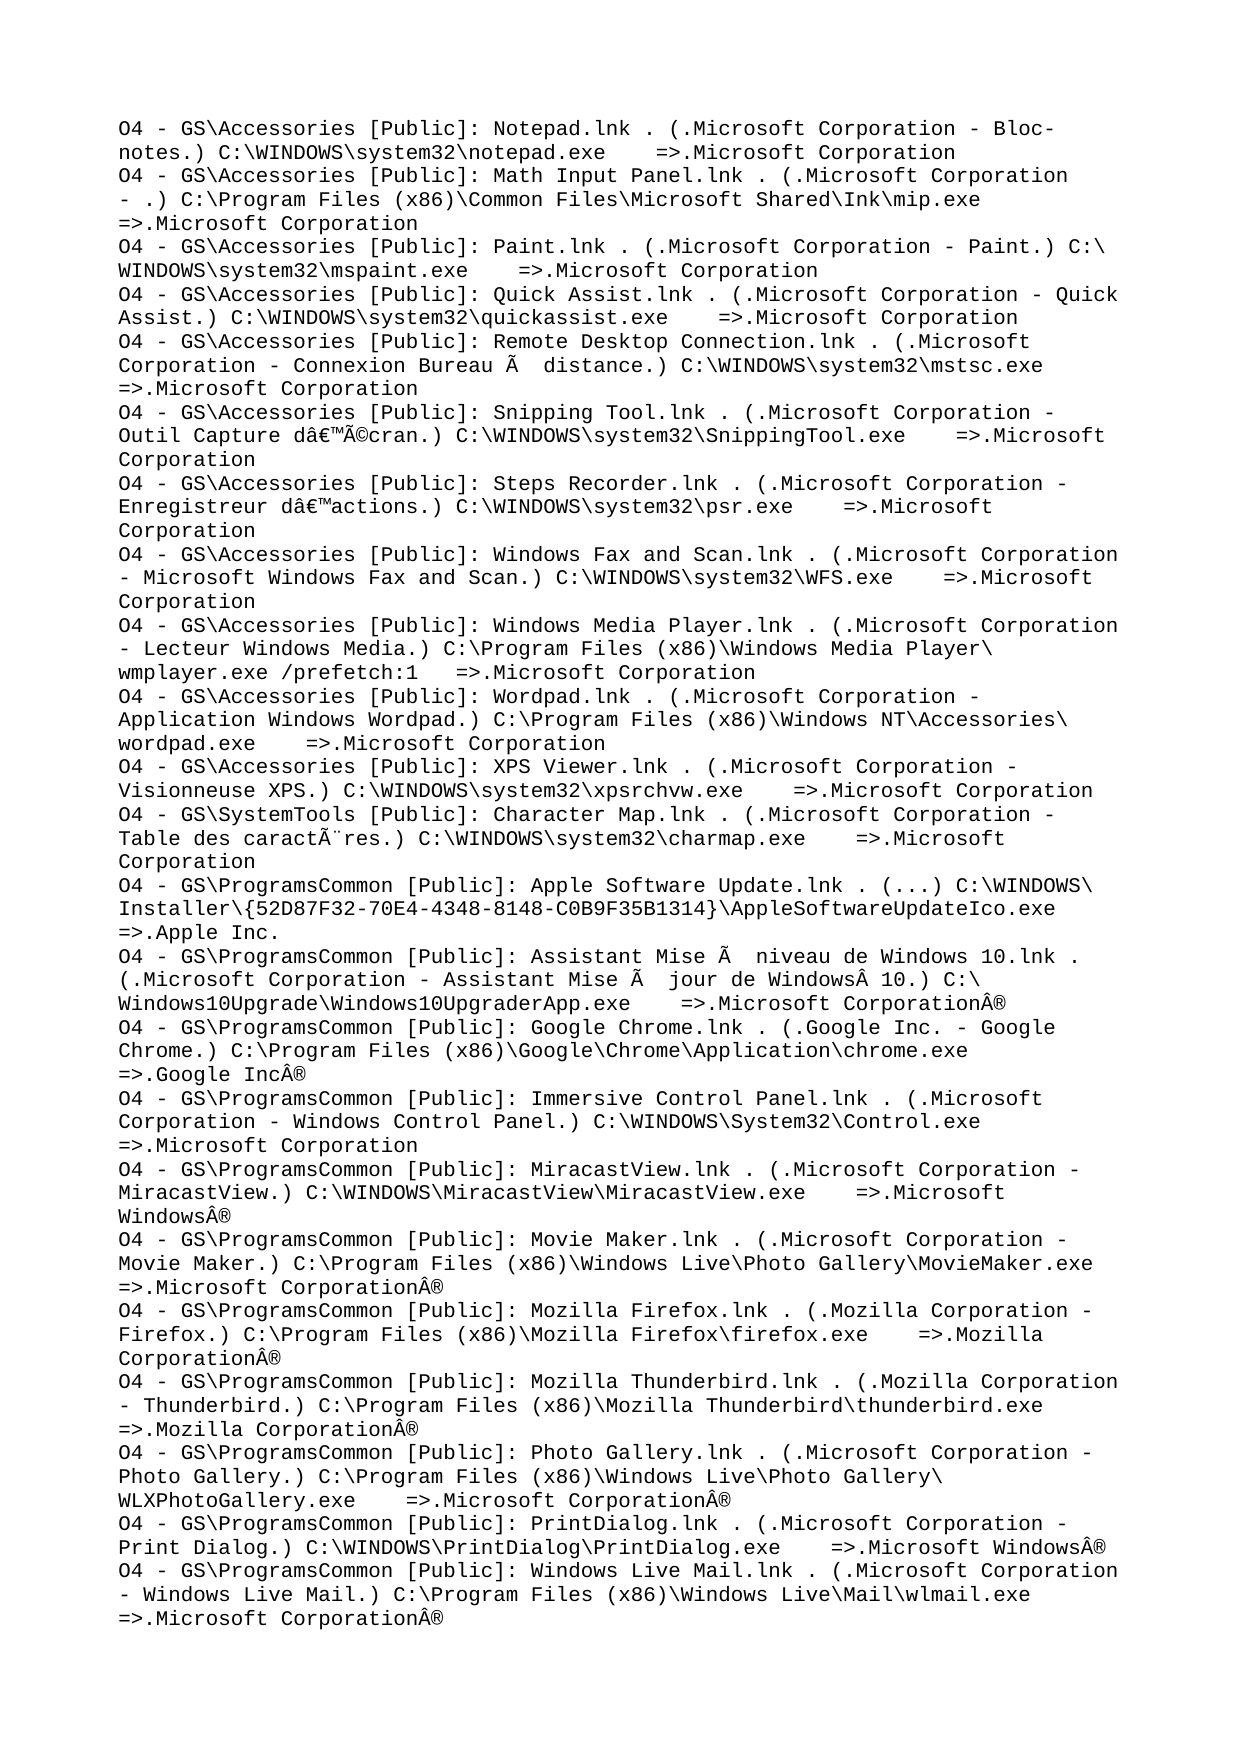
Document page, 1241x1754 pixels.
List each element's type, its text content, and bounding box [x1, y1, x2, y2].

text O4 - GS\ProgramsCommon [Public]: Mozilla Firefox.lnk . (.Mozilla Corporation - Firefox.) C:\Program Files (x86)\Mozilla Firefox\firefox.exe =>.Mozilla CorporationÂ® [118, 1300, 1122, 1371]
text O4 - GS\ProgramsCommon [Public]: PrintDialog.lnk . (.Microsoft Corporation - Print Dialog.) C:\WINDOWS\PrintDialog\PrintDialog.exe =>.Microsoft WindowsÂ® [118, 1513, 1122, 1561]
text O4 - GS\Accessories [Public]: Quick Assist.lnk . (.Microsoft Corporation - Quick Assist.) C:\WINDOWS\system32\quickassist.exe =>.Microsoft Corporation [118, 284, 1122, 331]
text O4 - GS\Accessories [Public]: XPS Viewer.lnk . (.Microsoft Corporation - Visionneuse XPS.) C:\WINDOWS\system32\xpsrchvw.exe =>.Microsoft Corporation [118, 757, 1122, 804]
text O4 - GS\Accessories [Public]: Snipping Tool.lnk . (.Microsoft Corporation - Outil Capture dâ€™Ã©cran.) C:\WINDOWS\system32\SnippingTool.exe =>.Microsoft Corporation [118, 402, 1122, 473]
text O4 - GS\Accessories [Public]: Math Input Panel.lnk . (.Microsoft Corporation - .) C:\Program Files (x86)\Common Files\Microsoft Shared\Ink\mip.exe =>.Microsoft Corporation [118, 165, 1122, 236]
text O4 - GS\SystemTools [Public]: Character Map.lnk . (.Microsoft Corporation - Table des caractÃ¨res.) C:\WINDOWS\system32\charmap.exe =>.Microsoft Corporation [118, 804, 1122, 875]
text O4 - GS\Accessories [Public]: Windows Media Player.lnk . (.Microsoft Corporation - Lecteur Windows Media.) C:\Program Files (x86)\Windows Media Player\wmplayer.exe /prefetch:1 =>.Microsoft Corporation [118, 615, 1122, 686]
text O4 - GS\ProgramsCommon [Public]: Windows Live Mail.lnk . (.Microsoft Corporation - Windows Live Mail.) C:\Program Files (x86)\Windows Live\Mail\wlmail.exe =>.Microsoft CorporationÂ® [118, 1561, 1122, 1631]
text O4 - GS\ProgramsCommon [Public]: Google Chrome.lnk . (.Google Inc. - Google Chrome.) C:\Program Files (x86)\Google\Chrome\Application\chrome.exe =>.Google IncÂ® [118, 1017, 1122, 1088]
text O4 - GS\ProgramsCommon [Public]: Movie Maker.lnk . (.Microsoft Corporation - Movie Maker.) C:\Program Files (x86)\Windows Live\Photo Gallery\MovieMaker.exe =>.Microsoft CorporationÂ® [118, 1229, 1122, 1300]
text O4 - GS\ProgramsCommon [Public]: Mozilla Thunderbird.lnk . (.Mozilla Corporation - Thunderbird.) C:\Program Files (x86)\Mozilla Thunderbird\thunderbird.exe =>.Mozilla CorporationÂ® [118, 1371, 1122, 1442]
text O4 - GS\ProgramsCommon [Public]: Immersive Control Panel.lnk . (.Microsoft Corporation - Windows Control Panel.) C:\WINDOWS\System32\Control.exe =>.Microsoft Corporation [118, 1088, 1122, 1158]
text O4 - GS\Accessories [Public]: Wordpad.lnk . (.Microsoft Corporation - Application Windows Wordpad.) C:\Program Files (x86)\Windows NT\Accessories\wordpad.exe =>.Microsoft Corporation [118, 686, 1122, 757]
text O4 - GS\Accessories [Public]: Windows Fax and Scan.lnk . (.Microsoft Corporation - Microsoft Windows Fax and Scan.) C:\WINDOWS\system32\WFS.exe =>.Microsoft Corporation [118, 544, 1122, 615]
text O4 - GS\ProgramsCommon [Public]: Assistant Mise Ã niveau de Windows 10.lnk . (.Microsoft Corporation - Assistant Mise Ã jour de WindowsÂ 10.) C:\Windows10Upgrade\Windows10UpgraderApp.exe =>.Microsoft CorporationÂ® [118, 946, 1122, 1017]
text O4 - GS\ProgramsCommon [Public]: MiracastView.lnk . (.Microsoft Corporation - MiracastView.) C:\WINDOWS\MiracastView\MiracastView.exe =>.Microsoft WindowsÂ® [118, 1158, 1122, 1229]
text O4 - GS\Accessories [Public]: Paint.lnk . (.Microsoft Corporation - Paint.) C:\WINDOWS\system32\mspaint.exe =>.Microsoft Corporation [118, 236, 1122, 284]
text O4 - GS\ProgramsCommon [Public]: Apple Software Update.lnk . (...) C:\WINDOWS\Installer\{52D87F32-70E4-4348-8148-C0B9F35B1314}\AppleSoftwareUpdateIco.exe =>.Apple Inc. [118, 875, 1122, 946]
text O4 - GS\Accessories [Public]: Steps Recorder.lnk . (.Microsoft Corporation - Enregistreur dâ€™actions.) C:\WINDOWS\system32\psr.exe =>.Microsoft Corporation [118, 473, 1122, 544]
text O4 - GS\ProgramsCommon [Public]: Photo Gallery.lnk . (.Microsoft Corporation - Photo Gallery.) C:\Program Files (x86)\Windows Live\Photo Gallery\WLXPhotoGallery.exe =>.Microsoft CorporationÂ® [118, 1442, 1122, 1513]
text O4 - GS\Accessories [Public]: Remote Desktop Connection.lnk . (.Microsoft Corporation - Connexion Bureau Ã distance.) C:\WINDOWS\system32\mstsc.exe =>.Microsoft Corporation [118, 331, 1122, 402]
text O4 - GS\Accessories [Public]: Notepad.lnk . (.Microsoft Corporation - Bloc-notes.) C:\WINDOWS\system32\notepad.exe =>.Microsoft Corporation [118, 118, 1122, 165]
